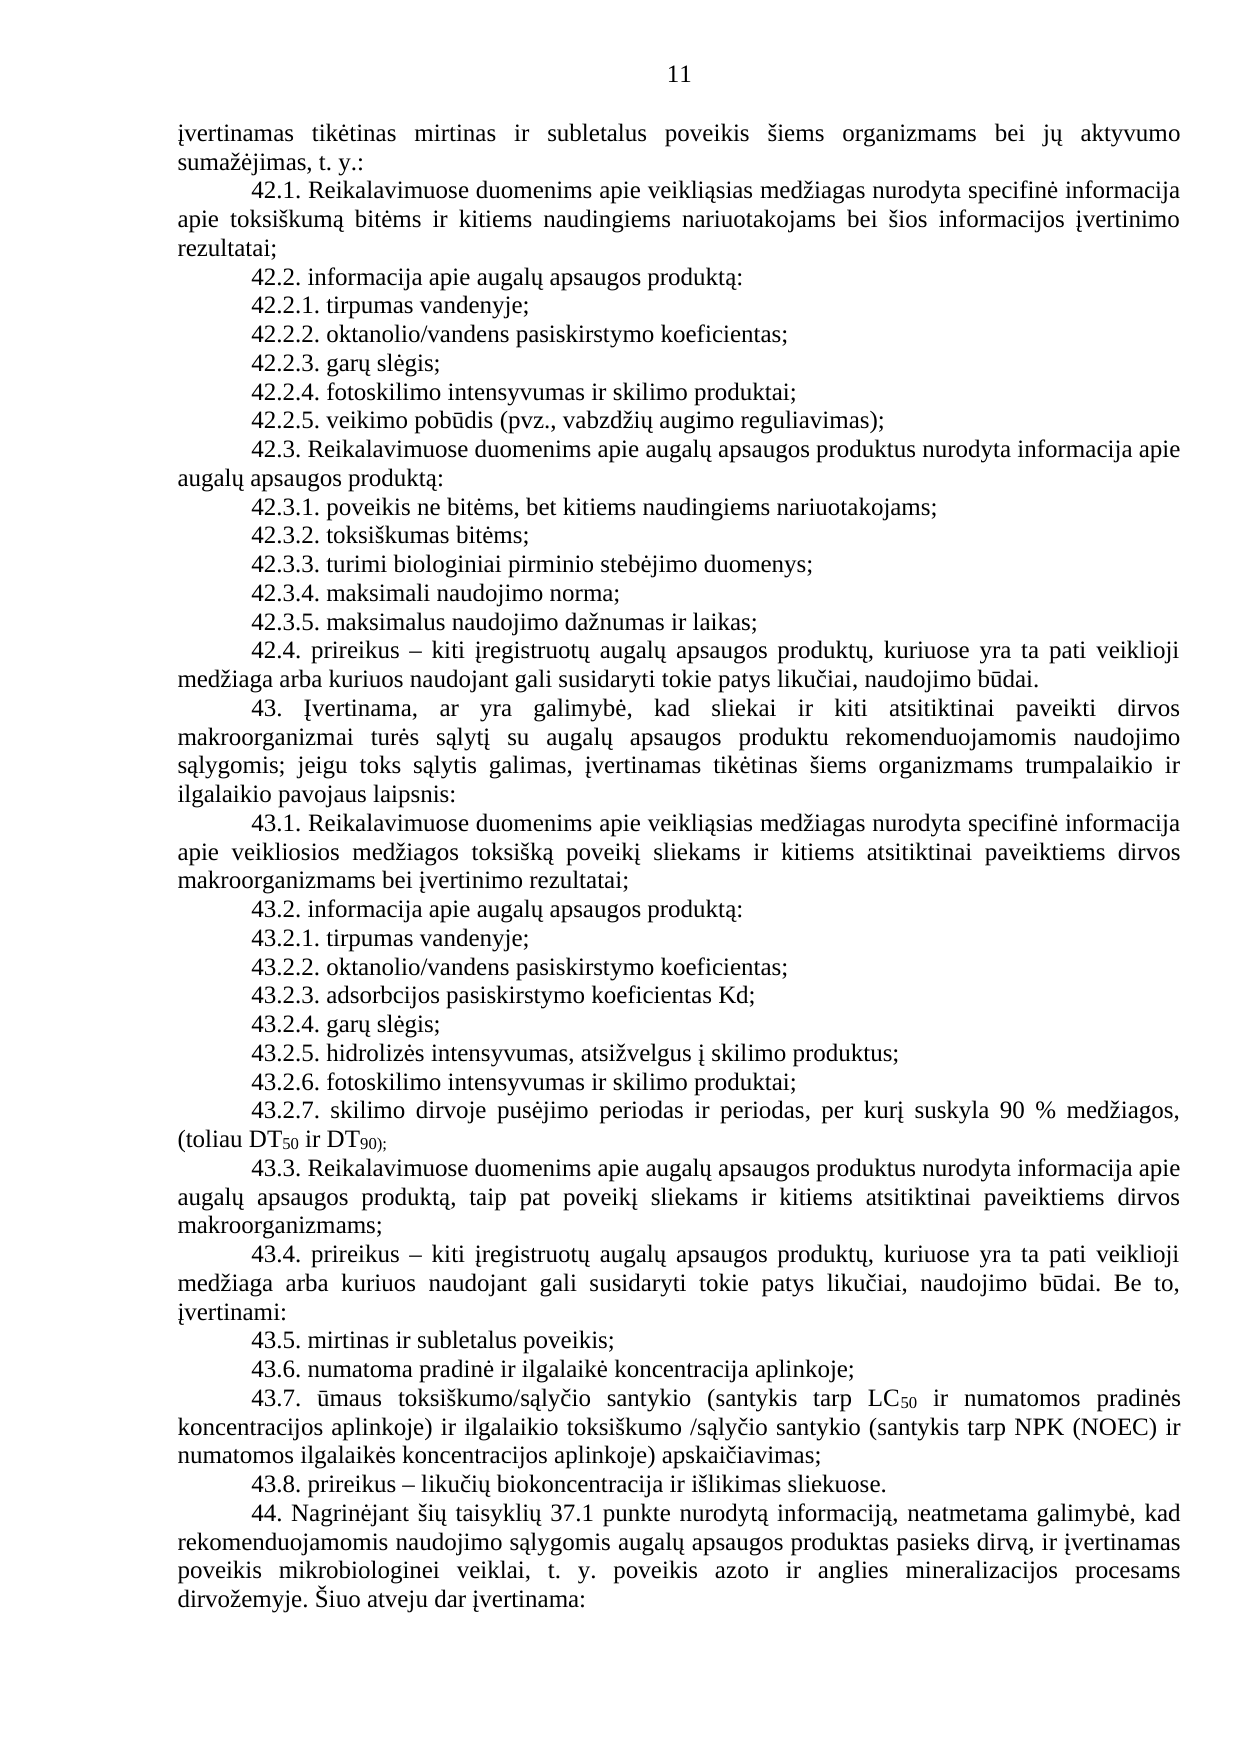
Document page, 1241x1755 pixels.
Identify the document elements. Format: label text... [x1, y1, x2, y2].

text 43.2.3. adsorbcijos pasiskirstymo koeficientas Kd; [177, 981, 1181, 1009]
text 43.7. ūmaus toksiškumo/sąlyčio santykio (santykis tarp LC50 ir numatomos pradinės koncentracijos aplinkoje) ir ilgalaikio toksiškumo /sąlyčio santykio (santykis tarp NPK (NOEC) ir numatomos ilgalaikės koncentracijos aplinkoje) apskaičiavimas; [177, 1383, 1181, 1469]
text 42.1. Reikalavimuose duomenims apie veikliąsias medžiagas nurodyta specifinė informacija apie toksiškumą bitėms ir kitiems naudingiems nariuotakojams bei šios informacijos įvertinimo rezultatai; [177, 176, 1181, 262]
text 43.2.5. hidrolizės intensyvumas, atsižvelgus į skilimo produktus; [177, 1038, 1181, 1067]
text 43.2.6. fotoskilimo intensyvumas ir skilimo produktai; [177, 1067, 1181, 1096]
text 42.2. informacija apie augalų apsaugos produktą: [177, 262, 1181, 291]
text 42.3. Reikalavimuose duomenims apie augalų apsaugos produktus nurodyta informacija apie augalų apsaugos produktą: [177, 434, 1181, 492]
text 42.3.2. toksiškumas bitėms; [177, 521, 1181, 549]
text 42.3.1. poveikis ne bitėms, bet kitiems naudingiems nariuotakojams; [177, 492, 1181, 521]
text 43.2.4. garų slėgis; [177, 1009, 1181, 1038]
text 43.2.7. skilimo dirvoje pusėjimo periodas ir periodas, per kurį suskyla 90 % medžiagos, (toliau DT50 ir DT90); [177, 1096, 1181, 1153]
text 43.4. prireikus – kiti įregistruotų augalų apsaugos produktų, kuriuose yra ta pati veiklioji medžiaga arba kuriuos naudojant gali susidaryti tokie patys likučiai, naudojimo būdai. Be to, įvertinami: [177, 1239, 1181, 1326]
text įvertinamas tikėtinas mirtinas ir subletalus poveikis šiems organizmams bei jų aktyvumo sumažėjimas, t. y.: [177, 118, 1181, 176]
text 42.2.4. fotoskilimo intensyvumas ir skilimo produktai; [177, 377, 1181, 406]
text 43.3. Reikalavimuose duomenims apie augalų apsaugos produktus nurodyta informacija apie augalų apsaugos produktą, taip pat poveikį sliekams ir kitiems atsitiktinai paveiktiems dirvos makroorganizmams; [177, 1153, 1181, 1239]
text 42.3.4. maksimali naudojimo norma; [177, 578, 1181, 607]
text 42.2.3. garų slėgis; [177, 348, 1181, 377]
text 43.6. numatoma pradinė ir ilgalaikė koncentracija aplinkoje; [177, 1354, 1181, 1383]
text 42.4. prireikus – kiti įregistruotų augalų apsaugos produktų, kuriuose yra ta pati veiklioji medžiaga arba kuriuos naudojant gali susidaryti tokie patys likučiai, naudojimo būdai. [177, 636, 1181, 693]
text 43.5. mirtinas ir subletalus poveikis; [177, 1326, 1181, 1354]
text 43.2.2. oktanolio/vandens pasiskirstymo koeficientas; [177, 952, 1181, 981]
text 42.3.3. turimi biologiniai pirminio stebėjimo duomenys; [177, 549, 1181, 578]
text 43.2.1. tirpumas vandenyje; [177, 923, 1181, 952]
text 43.8. prireikus – likučių biokoncentracija ir išlikimas sliekuose. [177, 1469, 1181, 1498]
text 42.2.5. veikimo pobūdis (pvz., vabzdžių augimo reguliavimas); [177, 406, 1181, 434]
text 42.3.5. maksimalus naudojimo dažnumas ir laikas; [177, 607, 1181, 636]
text 44. Nagrinėjant šių taisyklių 37.1 punkte nurodytą informaciją, neatmetama galimybė, kad rekomenduojamomis naudojimo sąlygomis augalų apsaugos produktas pasieks dirvą, ir įvertinamas poveikis mikrobiologinei veiklai, t. y. poveikis azoto ir anglies mineralizacijos procesams dirvožemyje. Šiuo atveju dar įvertinama: [177, 1498, 1181, 1613]
text 42.2.1. tirpumas vandenyje; [177, 291, 1181, 319]
text 43. Įvertinama, ar yra galimybė, kad sliekai ir kiti atsitiktinai paveikti dirvos makroorganizmai turės sąlytį su augalų apsaugos produktu rekomenduojamomis naudojimo sąlygomis; jeigu toks sąlytis galimas, įvertinamas tikėtinas šiems organizmams trumpalaikio ir ilgalaikio pavojaus laipsnis: [177, 693, 1181, 808]
text 43.1. Reikalavimuose duomenims apie veikliąsias medžiagas nurodyta specifinė informacija apie veikliosios medžiagos toksišką poveikį sliekams ir kitiems atsitiktinai paveiktiems dirvos makroorganizmams bei įvertinimo rezultatai; [177, 808, 1181, 894]
text 42.2.2. oktanolio/vandens pasiskirstymo koeficientas; [177, 319, 1181, 348]
text 43.2. informacija apie augalų apsaugos produktą: [177, 894, 1181, 923]
